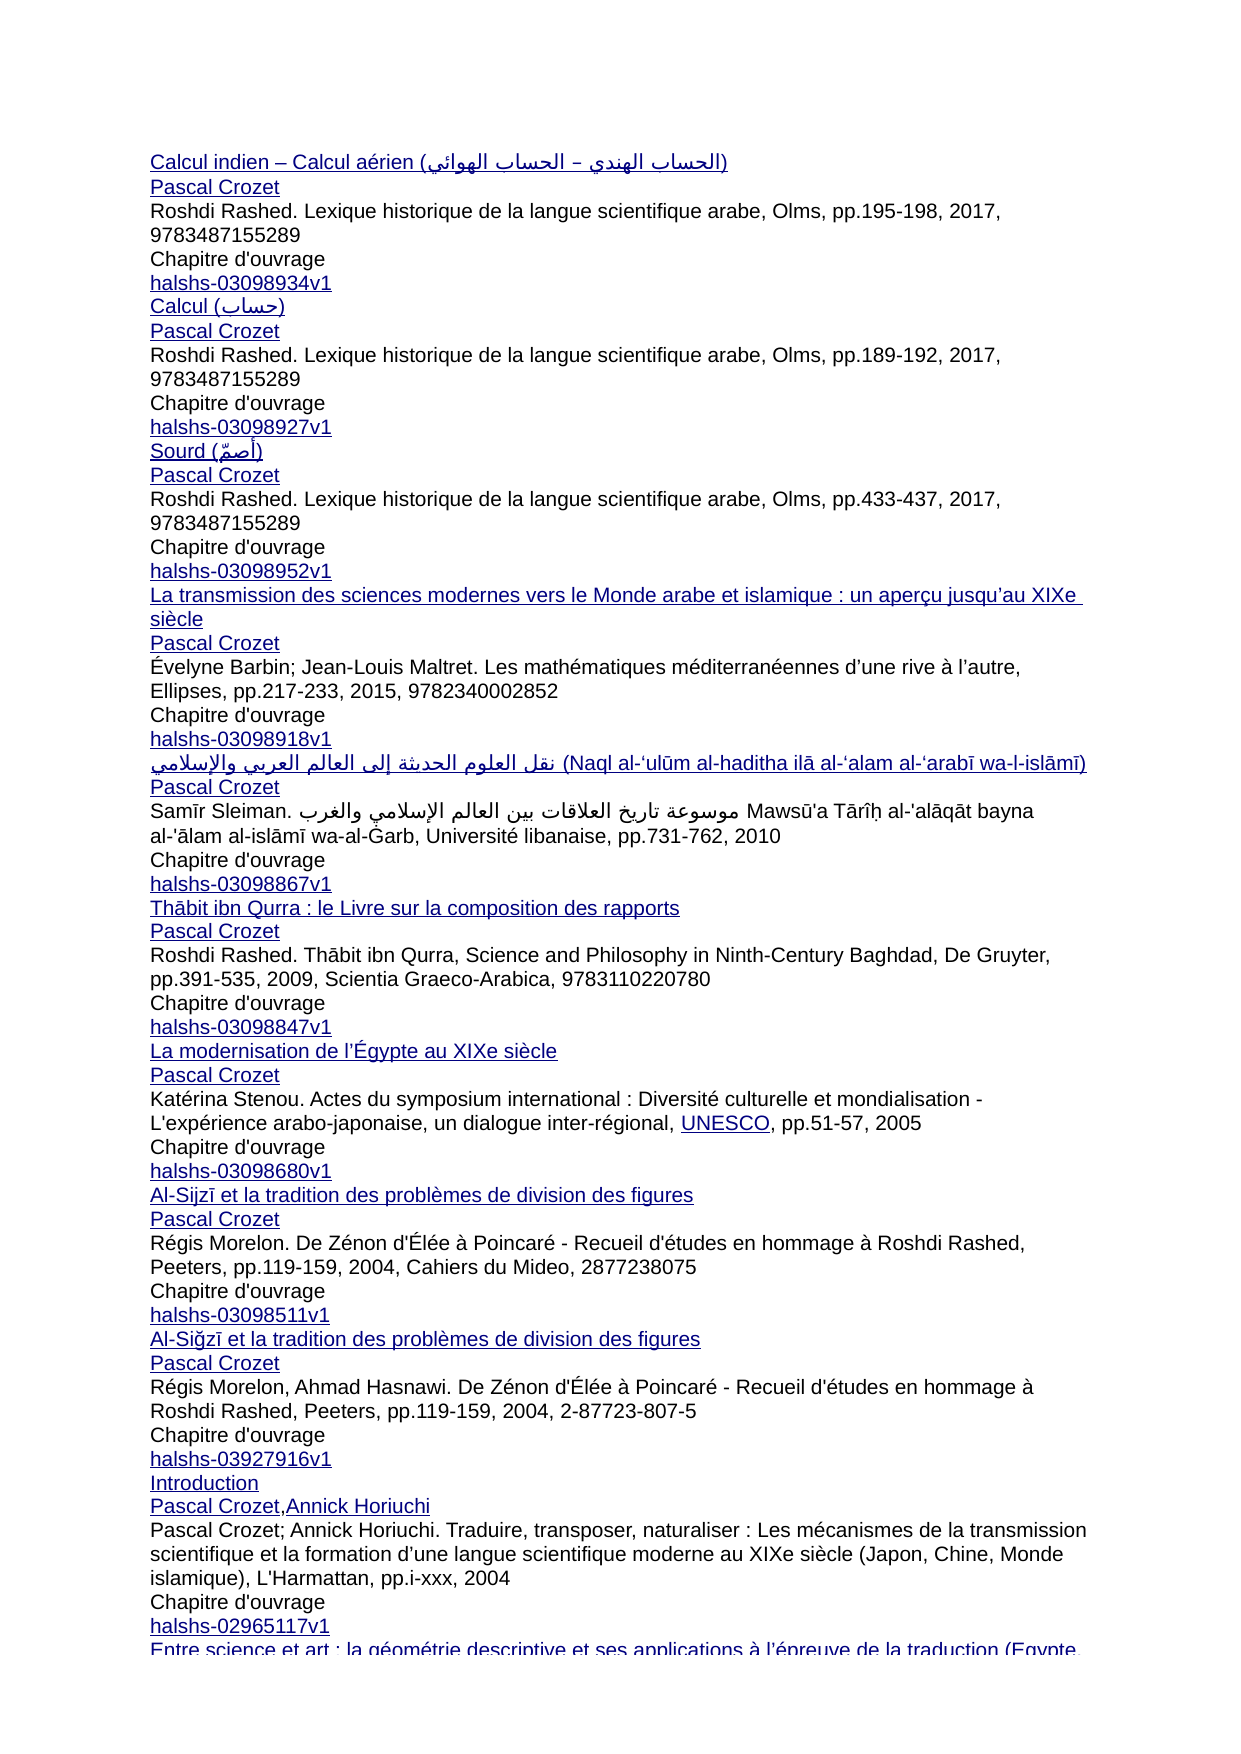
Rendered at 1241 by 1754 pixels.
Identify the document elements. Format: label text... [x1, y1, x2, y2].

table_cell Al-Sijzī et la tradition des problèmes de division des figures Pascal Crozet Régis Morelon. De Zénon d'Élée à Poincaré - Recueil d'études en hommage à Roshdi Rashed, Peeters, pp.119-159, 2004, Cahiers du Mideo, 2877238075 Chapitre d'ouvrage halshs-03098511v1 [150, 1183, 1090, 1327]
table_cell Calcul (حساب) Pascal Crozet Roshdi Rashed. Lexique historique de la langue scientifique arabe, Olms, pp.189-192, 2017, 9783487155289 Chapitre d'ouvrage halshs-03098927v1 [150, 294, 1090, 438]
table_cell نقل العلوم الحديثة إلى العالم العربي والإسلامي (Naql al-‘ulūm al-haditha ilā al-‘alam al-‘arabī wa-l-islāmī) Pascal Crozet Samīr Sleiman. موسوعة تاريخ العلاقات بين العالم الإسلامي والغرب Mawsū'a Tārîḥ al-'alāqāt bayna al-'ālam al-islāmī wa-al-Ġarb, Université libanaise, pp.731-762, 2010 Chapitre d'ouvrage halshs-03098867v1 [150, 751, 1090, 895]
table_cell Al-Siğzī et la tradition des problèmes de division des figures Pascal Crozet Régis Morelon, Ahmad Hasnawi. De Zénon d'Élée à Poincaré - Recueil d'études en hommage à Roshdi Rashed, Peeters, pp.119-159, 2004, 2-87723-807-5 Chapitre d'ouvrage halshs-03927916v1 [150, 1327, 1090, 1470]
table_cell Entre science et art : la géométrie descriptive et ses applications à l’épreuve de la traduction (Egypte, [150, 1638, 1090, 1655]
table_cell La modernisation de l’Égypte au XIXe siècle Pascal Crozet Katérina Stenou. Actes du symposium international : Diversité culturelle et mondialisation - L'expérience arabo-japonaise, un dialogue inter-régional, UNESCO, pp.51-57, 2005 Chapitre d'ouvrage halshs-03098680v1 [150, 1039, 1090, 1183]
table_cell La transmission des sciences modernes vers le Monde arabe et islamique : un aperçu jusqu’au XIXe siècle Pascal Crozet Évelyne Barbin; Jean-Louis Maltret. Les mathématiques méditerranéennes d’une rive à l’autre, Ellipses, pp.217-233, 2015, 9782340002852 Chapitre d'ouvrage halshs-03098918v1 [150, 583, 1090, 751]
table_cell Sourd (أصمّ) Pascal Crozet Roshdi Rashed. Lexique historique de la langue scientifique arabe, Olms, pp.433-437, 2017, 9783487155289 Chapitre d'ouvrage halshs-03098952v1 [150, 439, 1090, 583]
table_cell Calcul indien – Calcul aérien (الحساب الهندي – الحساب الهوائي) Pascal Crozet Roshdi Rashed. Lexique historique de la langue scientifique arabe, Olms, pp.195-198, 2017, 9783487155289 Chapitre d'ouvrage halshs-03098934v1 [150, 150, 1090, 294]
table_cell Introduction Pascal Crozet,Annick Horiuchi Pascal Crozet; Annick Horiuchi. Traduire, transposer, naturaliser : Les mécanismes de la transmission scientifique et la formation d’une langue scientifique moderne au XIXe siècle (Japon, Chine, Monde islamique), L'Harmattan, pp.i-xxx, 2004 Chapitre d'ouvrage halshs-02965117v1 [150, 1470, 1090, 1638]
table_cell Thābit ibn Qurra : le Livre sur la composition des rapports Pascal Crozet Roshdi Rashed. Thābit ibn Qurra, Science and Philosophy in Ninth-Century Baghdad, De Gruyter, pp.391-535, 2009, Scientia Graeco-Arabica, 9783110220780 Chapitre d'ouvrage halshs-03098847v1 [150, 895, 1090, 1039]
